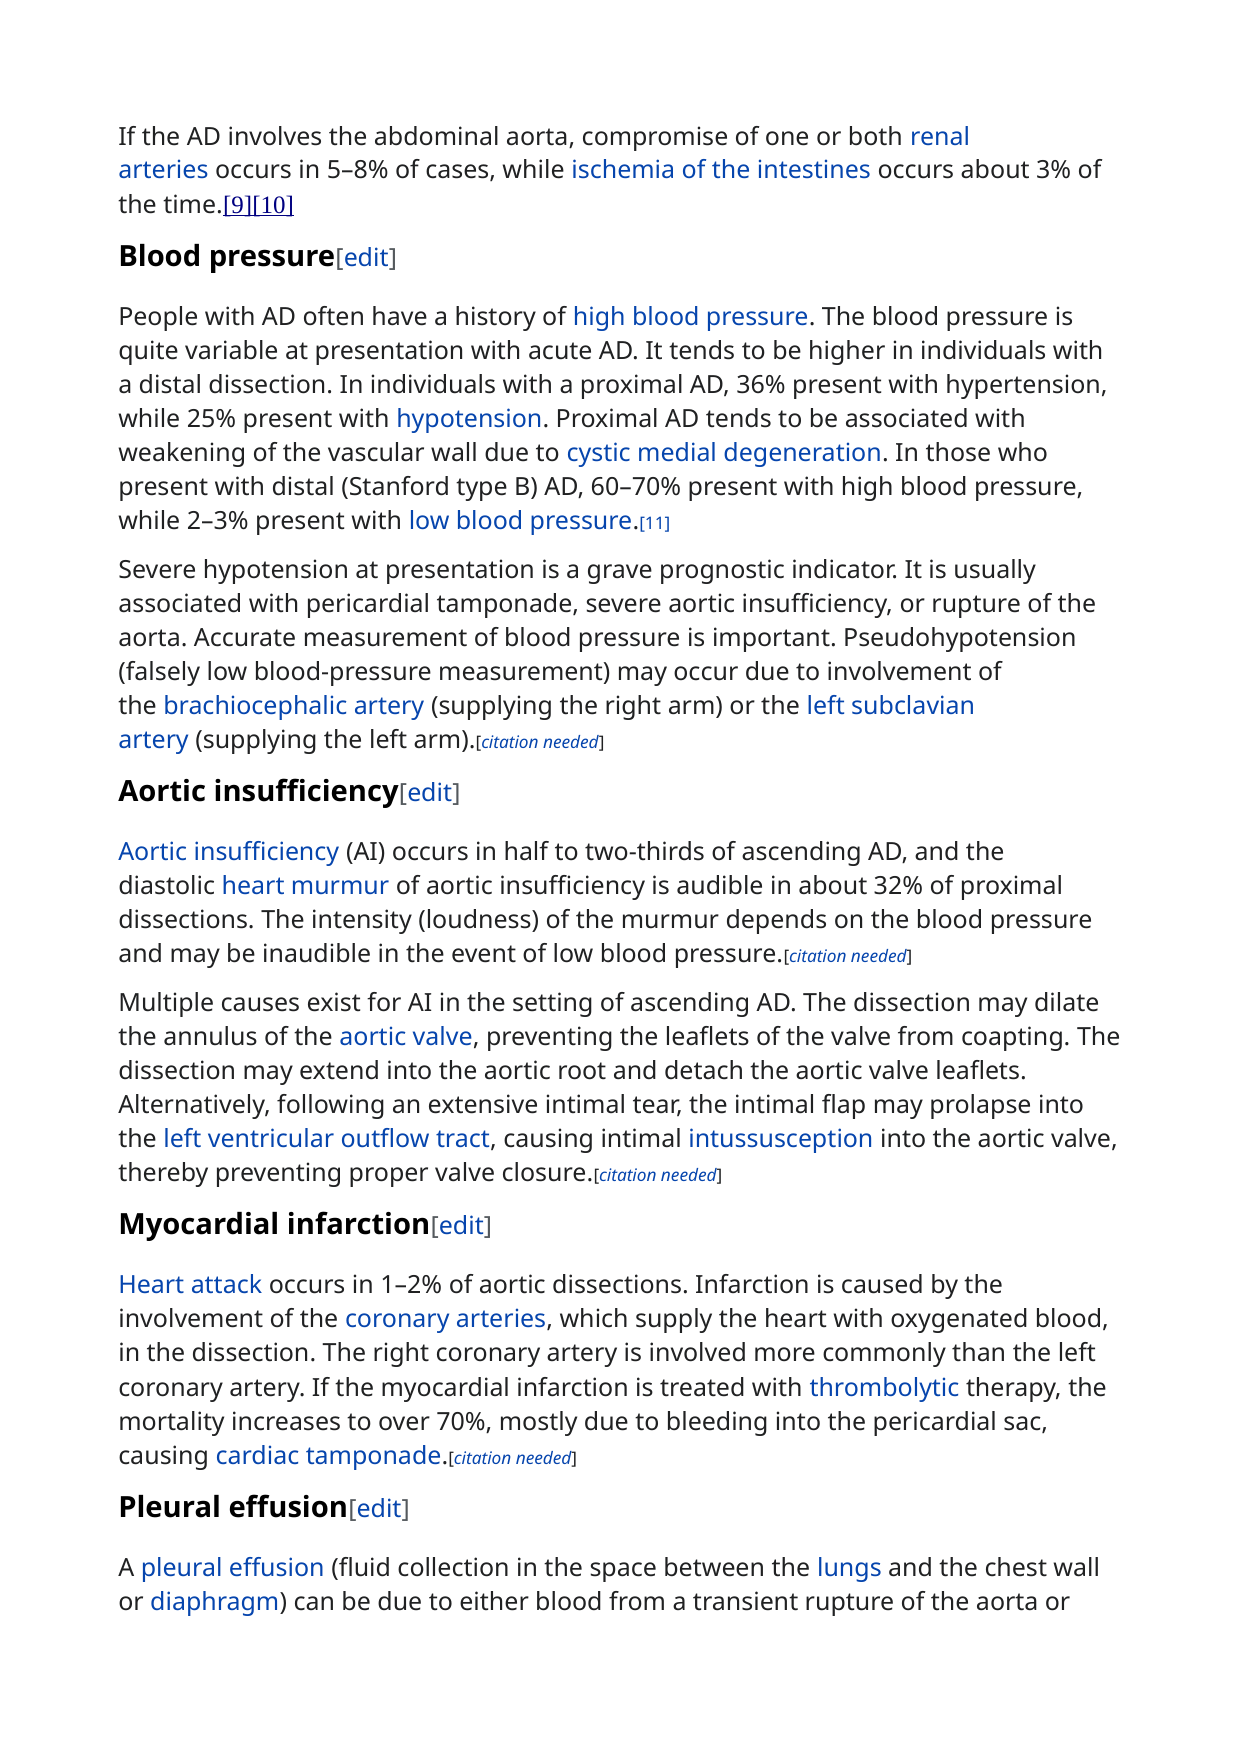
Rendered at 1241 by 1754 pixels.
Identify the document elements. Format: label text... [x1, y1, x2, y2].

text Aortic insufficiency (AI) occurs in half to two-thirds of ascending AD, and the diastolic heart murmur of aortic insufficiency is audible in about 32% of proximal dissections. The intensity (loudness) of the murmur depends on the blood pressure and may be inaudible in the event of low blood pressure.[citation needed] [118, 834, 1122, 970]
text Severe hypotension at presentation is a grave prognostic indicator. It is usually associated with pericardial tamponade, severe aortic insufficiency, or rupture of the aorta. Accurate measurement of blood pressure is important. Pseudohypotension (falsely low blood-pressure measurement) may occur due to involvement of the brachiocephalic artery (supplying the right arm) or the left subclavian artery (supplying the left arm).[citation needed] [118, 551, 1122, 756]
subtitle Aortic insufficiency[edit] [118, 770, 1122, 810]
text Multiple causes exist for AI in the setting of ascending AD. The dissection may dilate the annulus of the aortic valve, preventing the leaflets of the valve from coapting. The dissection may extend into the aortic root and detach the aortic valve leaflets. Alternatively, following an extensive intimal tear, the intimal flap may prolapse into the left ventricular outflow tract, causing intimal intussusception into the aortic valve, thereby preventing proper valve closure.[citation needed] [118, 984, 1122, 1189]
text If the AD involves the abdominal aorta, compromise of one or both renal arteries occurs in 5–8% of cases, while ischemia of the intestines occurs about 3% of the time.[9][10] [118, 118, 1122, 220]
text Heart attack occurs in 1–2% of aortic dissections. Infarction is caused by the involvement of the coronary arteries, which supply the heart with oxygenated blood, in the dissection. The right coronary artery is involved more commonly than the left coronary artery. If the myocardial infarction is treated with thrombolytic therapy, the mortality increases to over 70%, mostly due to bleeding into the pericardial sac, causing cardiac tamponade.[citation needed] [118, 1267, 1122, 1471]
subtitle Myocardial infarction[edit] [118, 1203, 1122, 1243]
text People with AD often have a history of high blood pressure. The blood pressure is quite variable at presentation with acute AD. It tends to be higher in individuals with a distal dissection. In individuals with a proximal AD, 36% present with hypertension, while 25% present with hypotension. Proximal AD tends to be associated with weakening of the vascular wall due to cystic medial degeneration. In those who present with distal (Stanford type B) AD, 60–70% present with high blood pressure, while 2–3% present with low blood pressure.[11] [118, 298, 1122, 537]
subtitle Blood pressure[edit] [118, 235, 1122, 274]
subtitle Pleural effusion[edit] [118, 1486, 1122, 1526]
text A pleural effusion (fluid collection in the space between the lungs and the chest wall or diaphragm) can be due to either blood from a transient rupture of the aorta or [118, 1549, 1122, 1617]
